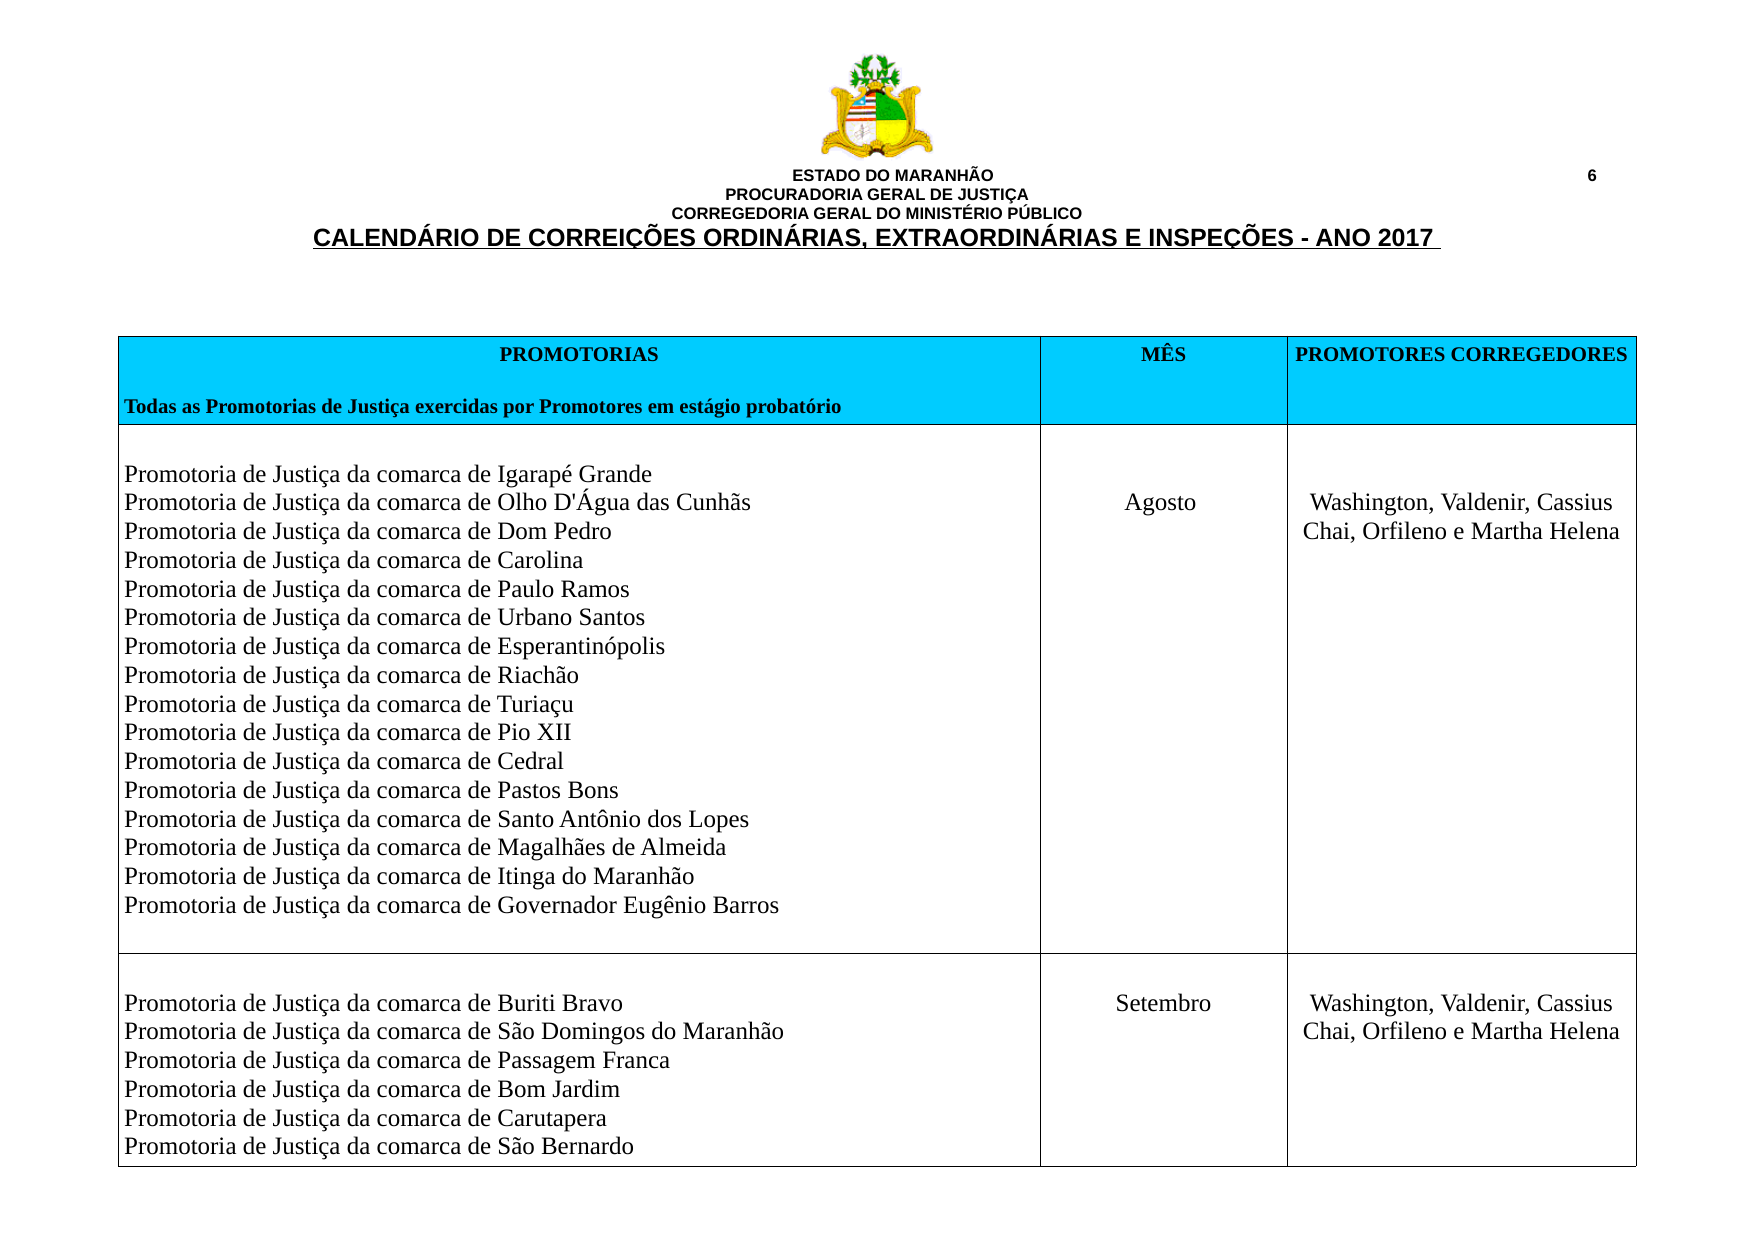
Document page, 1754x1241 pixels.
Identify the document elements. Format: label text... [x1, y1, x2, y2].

table_cell Agosto [1041, 425, 1287, 953]
table_cell Setembro [1041, 954, 1287, 1166]
table_cell Promotoria de Justiça da comarca de Igarapé Grande Promotoria de Justiça da comarca de Olho D'Água das Cunhãs Promotoria de Justiça da comarca de Dom Pedro Promotoria de Justiça da comarca de Carolina Promotoria de Justiça da comarca de Paulo Ramos Promotoria de Justiça da comarca de Urbano Santos Promotoria de Justiça da comarca de Esperantinópolis Promotoria de Justiça da comarca de Riachão Promotoria de Justiça da comarca de Turiaçu Promotoria de Justiça da comarca de Pio XII Promotoria de Justiça da comarca de Cedral Promotoria de Justiça da comarca de Pastos Bons Promotoria de Justiça da comarca de Santo Antônio dos Lopes Promotoria de Justiça da comarca de Magalhães de Almeida Promotoria de Justiça da comarca de Itinga do Maranhão Promotoria de Justiça da comarca de Governador Eugênio Barros [119, 425, 1040, 953]
table_header MÊS [1041, 337, 1287, 424]
table_cell Promotoria de Justiça da comarca de Buriti Bravo Promotoria de Justiça da comarca de São Domingos do Maranhão Promotoria de Justiça da comarca de Passagem Franca Promotoria de Justiça da comarca de Bom Jardim Promotoria de Justiça da comarca de Carutapera Promotoria de Justiça da comarca de São Bernardo [119, 954, 1040, 1166]
table_header PROMOTORIAS Todas as Promotorias de Justiça exercidas por Promotores em estágio probatório [119, 337, 1040, 424]
table_header PROMOTORES CORREGEDORES [1288, 337, 1636, 424]
table_cell Washington, Valdenir, Cassius Chai, Orfileno e Martha Helena [1288, 954, 1636, 1166]
table_cell Washington, Valdenir, Cassius Chai, Orfileno e Martha Helena [1288, 425, 1636, 953]
